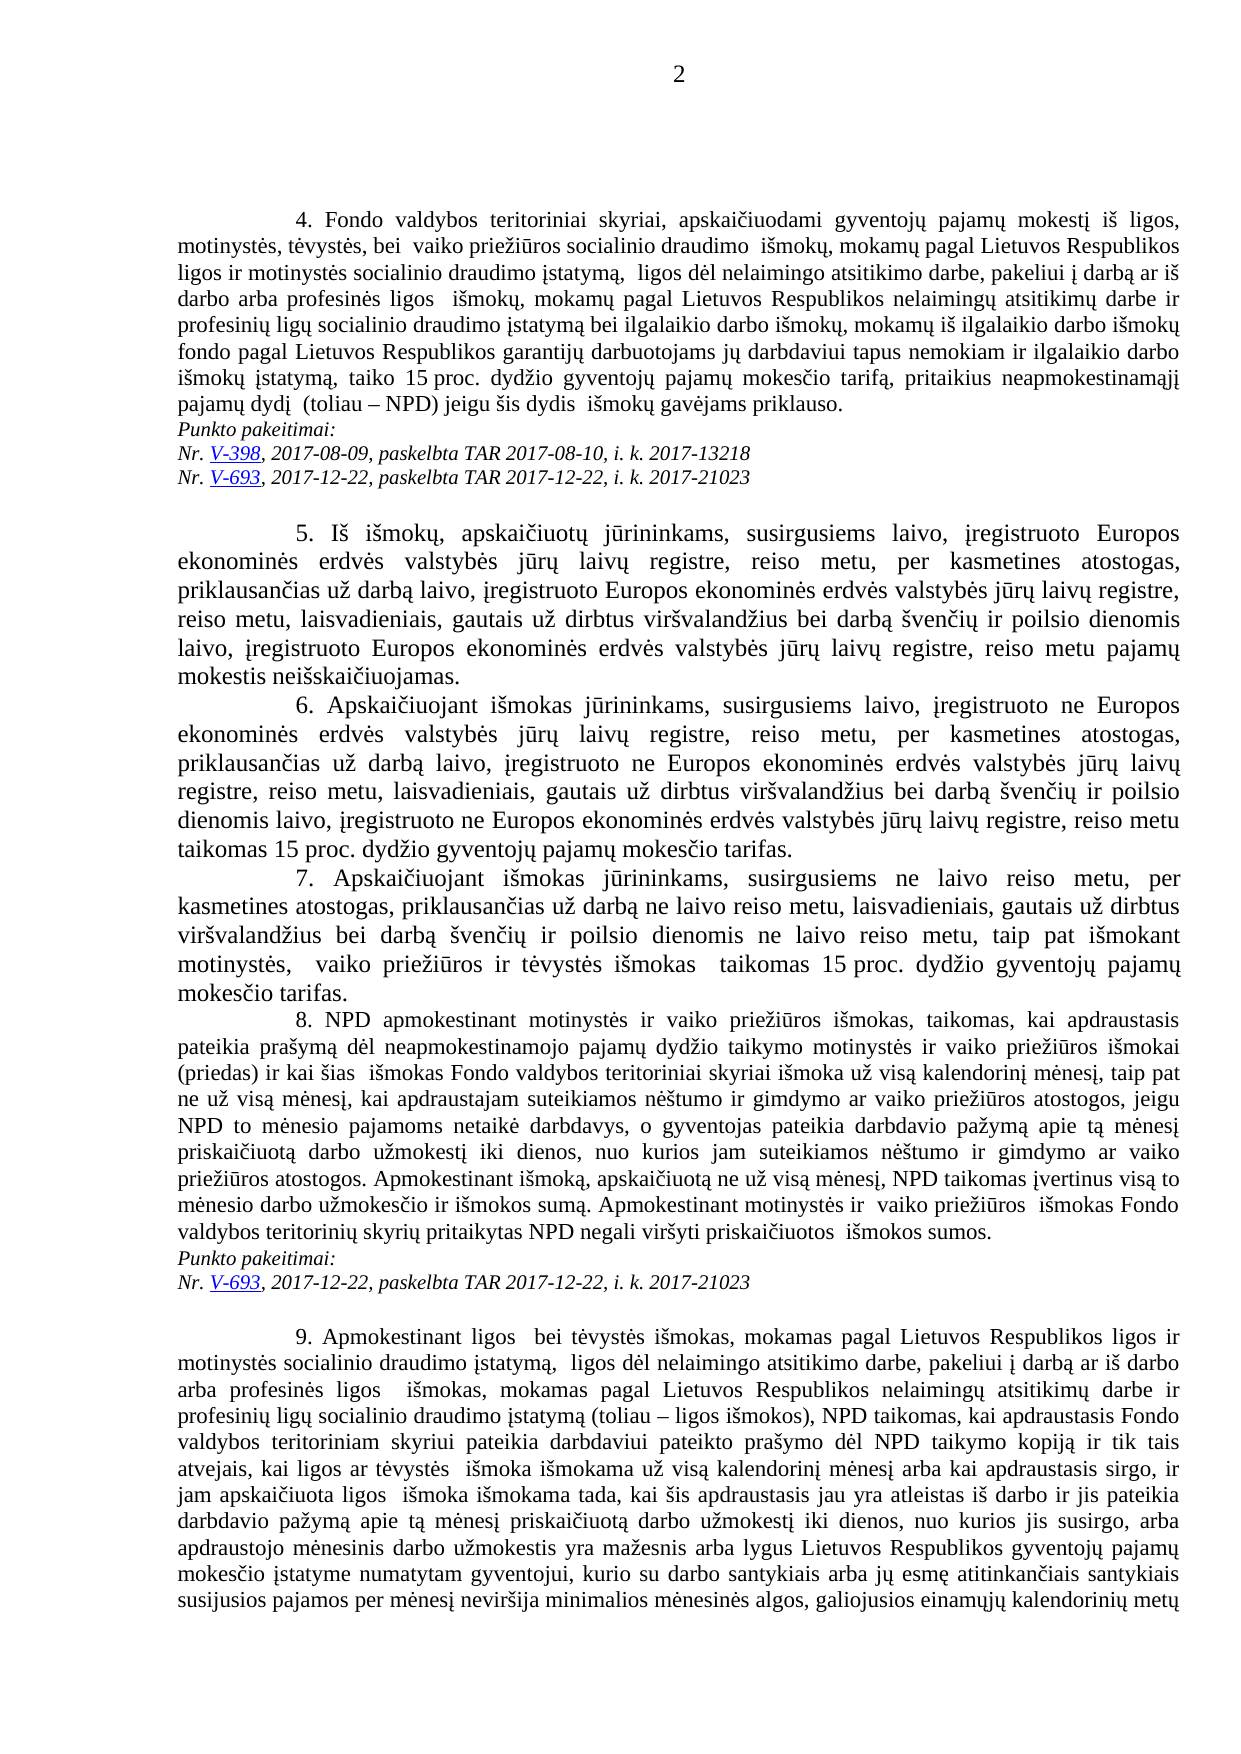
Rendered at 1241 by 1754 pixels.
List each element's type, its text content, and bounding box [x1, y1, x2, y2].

text 4. Fondo valdybos teritoriniai skyriai, apskaičiuodami gyventojų pajamų mokestį iš ligos, motinystės, tėvystės, bei vaiko priežiūros socialinio draudimo išmokų, mokamų pagal Lietuvos Respublikos ligos ir motinystės socialinio draudimo įstatymą, ligos dėl nelaimingo atsitikimo darbe, pakeliui į darbą ar iš darbo arba profesinės ligos išmokų, mokamų pagal Lietuvos Respublikos nelaimingų atsitikimų darbe ir profesinių ligų socialinio draudimo įstatymą bei ilgalaikio darbo išmokų, mokamų iš ilgalaikio darbo išmokų fondo pagal Lietuvos Respublikos garantijų darbuotojams jų darbdaviui tapus nemokiam ir ilgalaikio darbo išmokų įstatymą, taiko 15 proc. dydžio gyventojų pajamų mokesčio tarifą, pritaikius neapmokestinamąjį pajamų dydį (toliau – NPD) jeigu šis dydis išmokų gavėjams priklauso. [177, 206, 1181, 417]
text Punkto pakeitimai: [177, 1246, 1181, 1270]
text 5. Iš išmokų, apskaičiuotų jūrininkams, susirgusiems laivo, įregistruoto Europos ekonominės erdvės valstybės jūrų laivų registre, reiso metu, per kasmetines atostogas, priklausančias už darbą laivo, įregistruoto Europos ekonominės erdvės valstybės jūrų laivų registre, reiso metu, laisvadieniais, gautais už dirbtus viršvalandžius bei darbą švenčių ir poilsio dienomis laivo, įregistruoto Europos ekonominės erdvės valstybės jūrų laivų registre, reiso metu pajamų mokestis neišskaičiuojamas. [177, 518, 1181, 690]
text 7. Apskaičiuojant išmokas jūrininkams, susirgusiems ne laivo reiso metu, per kasmetines atostogas, priklausančias už darbą ne laivo reiso metu, laisvadieniais, gautais už dirbtus viršvalandžius bei darbą švenčių ir poilsio dienomis ne laivo reiso metu, taip pat išmokant motinystės, vaiko priežiūros ir tėvystės išmokas taikomas 15 proc. dydžio gyventojų pajamų mokesčio tarifas. [177, 863, 1181, 1006]
text Nr. V-693, 2017-12-22, paskelbta TAR 2017-12-22, i. k. 2017-21023 [177, 465, 1181, 489]
text 6. Apskaičiuojant išmokas jūrininkams, susirgusiems laivo, įregistruoto ne Europos ekonominės erdvės valstybės jūrų laivų registre, reiso metu, per kasmetines atostogas, priklausančias už darbą laivo, įregistruoto ne Europos ekonominės erdvės valstybės jūrų laivų registre, reiso metu, laisvadieniais, gautais už dirbtus viršvalandžius bei darbą švenčių ir poilsio dienomis laivo, įregistruoto ne Europos ekonominės erdvės valstybės jūrų laivų registre, reiso metu taikomas 15 proc. dydžio gyventojų pajamų mokesčio tarifas. [177, 690, 1181, 863]
text Nr. V-398, 2017-08-09, paskelbta TAR 2017-08-10, i. k. 2017-13218 [177, 441, 1181, 465]
text Nr. V-693, 2017-12-22, paskelbta TAR 2017-12-22, i. k. 2017-21023 [177, 1270, 1181, 1294]
text Punkto pakeitimai: [177, 417, 1181, 441]
text 9. Apmokestinant ligos bei tėvystės išmokas, mokamas pagal Lietuvos Respublikos ligos ir motinystės socialinio draudimo įstatymą, ligos dėl nelaimingo atsitikimo darbe, pakeliui į darbą ar iš darbo arba profesinės ligos išmokas, mokamas pagal Lietuvos Respublikos nelaimingų atsitikimų darbe ir profesinių ligų socialinio draudimo įstatymą (toliau – ligos išmokos), NPD taikomas, kai apdraustasis Fondo valdybos teritoriniam skyriui pateikia darbdaviui pateikto prašymo dėl NPD taikymo kopiją ir tik tais atvejais, kai ligos ar tėvystės išmoka išmokama už visą kalendorinį mėnesį arba kai apdraustasis sirgo, ir jam apskaičiuota ligos išmoka išmokama tada, kai šis apdraustasis jau yra atleistas iš darbo ir jis pateikia darbdavio pažymą apie tą mėnesį priskaičiuotą darbo užmokestį iki dienos, nuo kurios jis susirgo, arba apdraustojo mėnesinis darbo užmokestis yra mažesnis arba lygus Lietuvos Respublikos gyventojų pajamų mokesčio įstatyme numatytam gyventojui, kurio su darbo santykiais arba jų esmę atitinkančiais santykiais susijusios pajamos per mėnesį neviršija minimalios mėnesinės algos, galiojusios einamųjų kalendorinių metų [177, 1323, 1181, 1613]
text 8. NPD apmokestinant motinystės ir vaiko priežiūros išmokas, taikomas, kai apdraustasis pateikia prašymą dėl neapmokestinamojo pajamų dydžio taikymo motinystės ir vaiko priežiūros išmokai (priedas) ir kai šias išmokas Fondo valdybos teritoriniai skyriai išmoka už visą kalendorinį mėnesį, taip pat ne už visą mėnesį, kai apdraustajam suteikiamos nėštumo ir gimdymo ar vaiko priežiūros atostogos, jeigu NPD to mėnesio pajamoms netaikė darbdavys, o gyventojas pateikia darbdavio pažymą apie tą mėnesį priskaičiuotą darbo užmokestį iki dienos, nuo kurios jam suteikiamos nėštumo ir gimdymo ar vaiko priežiūros atostogos. Apmokestinant išmoką, apskaičiuotą ne už visą mėnesį, NPD taikomas įvertinus visą to mėnesio darbo užmokesčio ir išmokos sumą. Apmokestinant motinystės ir vaiko priežiūros išmokas Fondo valdybos teritorinių skyrių pritaikytas NPD negali viršyti priskaičiuotos išmokos sumos. [177, 1006, 1181, 1246]
